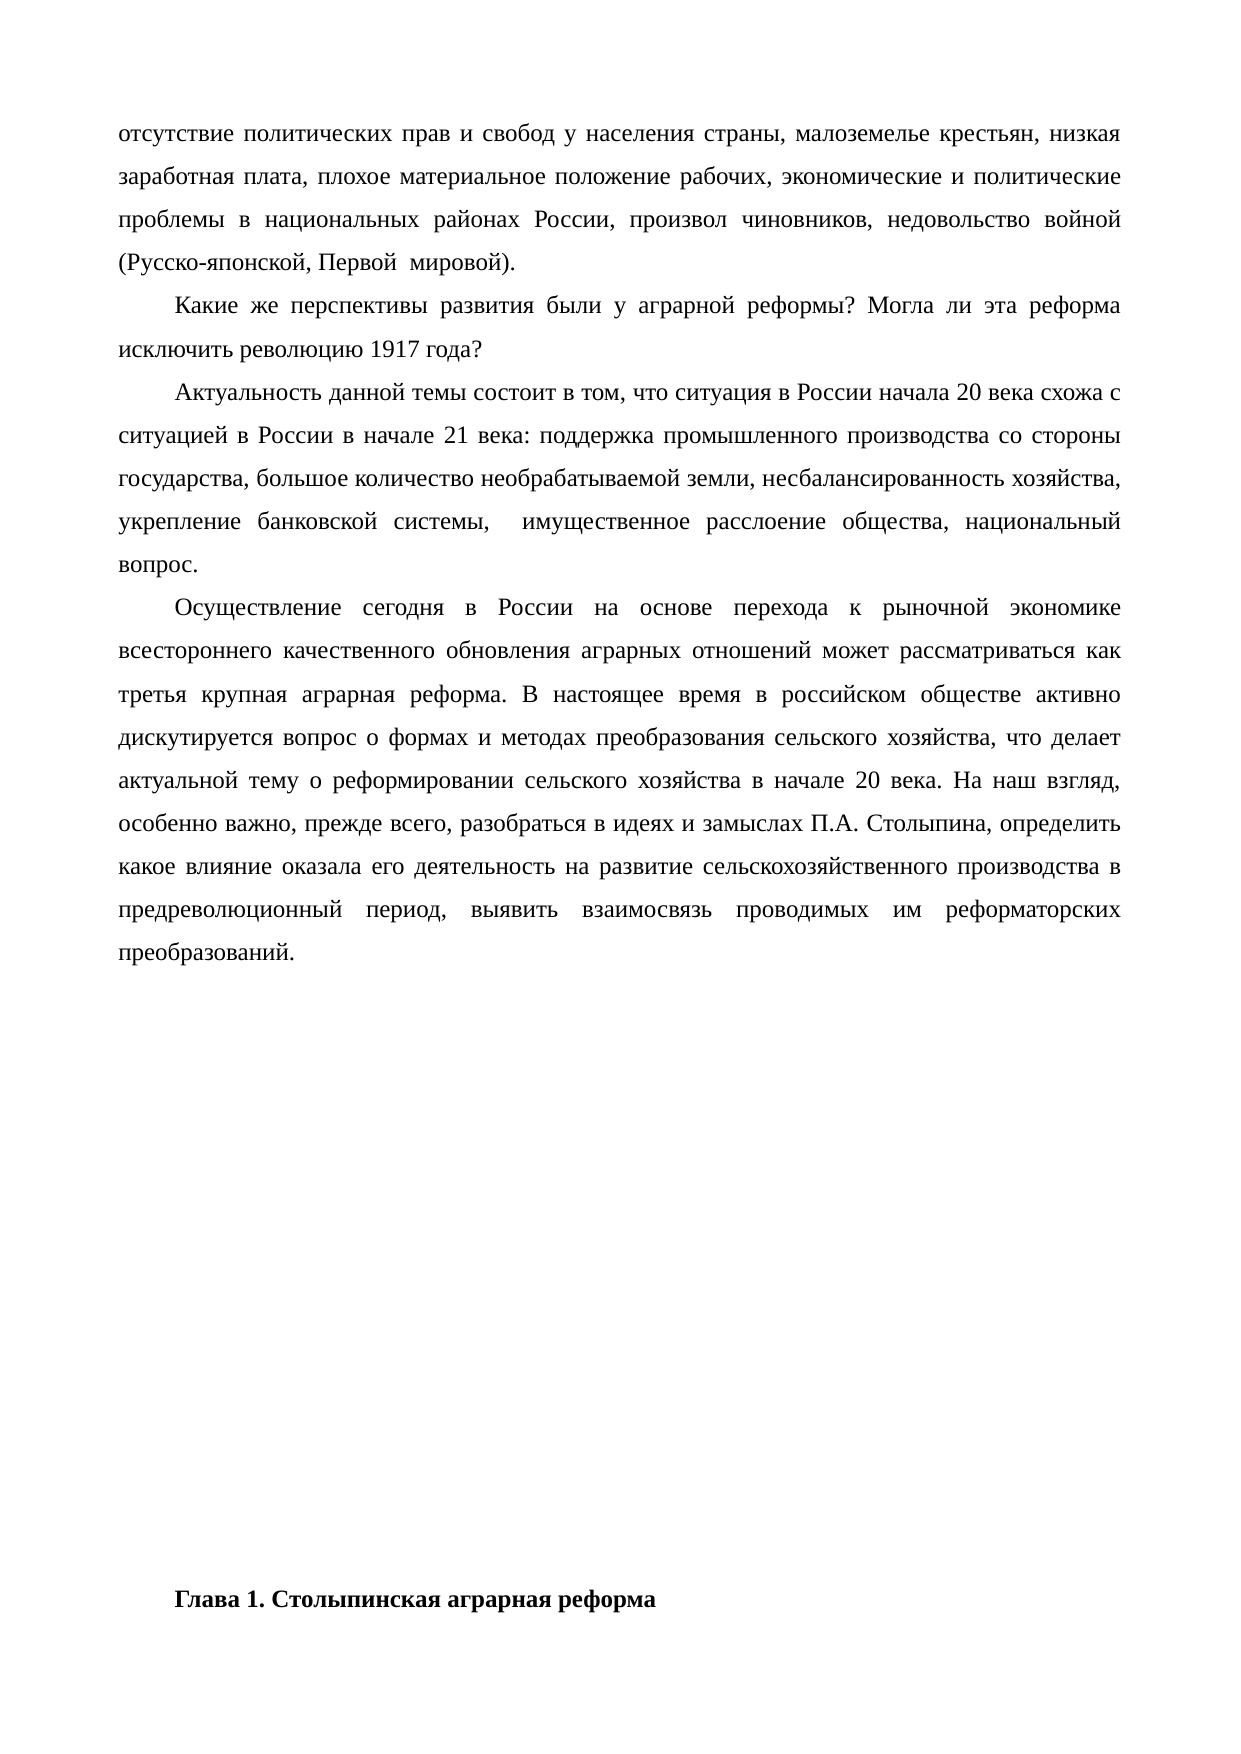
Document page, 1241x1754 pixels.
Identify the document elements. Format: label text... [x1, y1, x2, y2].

text отсутствие политических прав и свобод у населения страны, малоземелье крестьян, низкая заработная плата, плохое материальное положение рабочих, экономические и политические проблемы в национальных районах России, произвол чиновников, недовольство войной (Русско-японской, Первой мировой). [118, 118, 1122, 276]
text Какие же перспективы развития были у аграрной реформы? Могла ли эта реформа исключить революцию 1917 года? [118, 291, 1122, 362]
text Актуальность данной темы состоит в том, что ситуация в России начала 20 века схожа с ситуацией в России в начале 21 века: поддержка промышленного производства со стороны государства, большое количество необрабатываемой земли, несбалансированность хозяйства, укрепление банковской системы, имущественное расслоение общества, национальный вопрос. [118, 377, 1122, 578]
text Осуществление сегодня в России на основе перехода к рыночной экономике всестороннего качественного обновления аграрных отношений может рассматриваться как третья крупная аграрная реформа. В настоящее время в российском обществе активно дискутируется вопрос о формах и методах преобразования сельского хозяйства, что делает актуальной тему о реформировании сельского хозяйства в начале 20 века. На наш взгляд, особенно важно, прежде всего, разобраться в идеях и замыслах П.А. Столыпина, определить какое влияние оказала его деятельность на развитие сельскохозяйственного производства в предреволюционный период, выявить взаимосвязь проводимых им реформаторских преобразований. [118, 592, 1122, 966]
text Глава 1. Столыпинская аграрная реформа [118, 1584, 1122, 1613]
